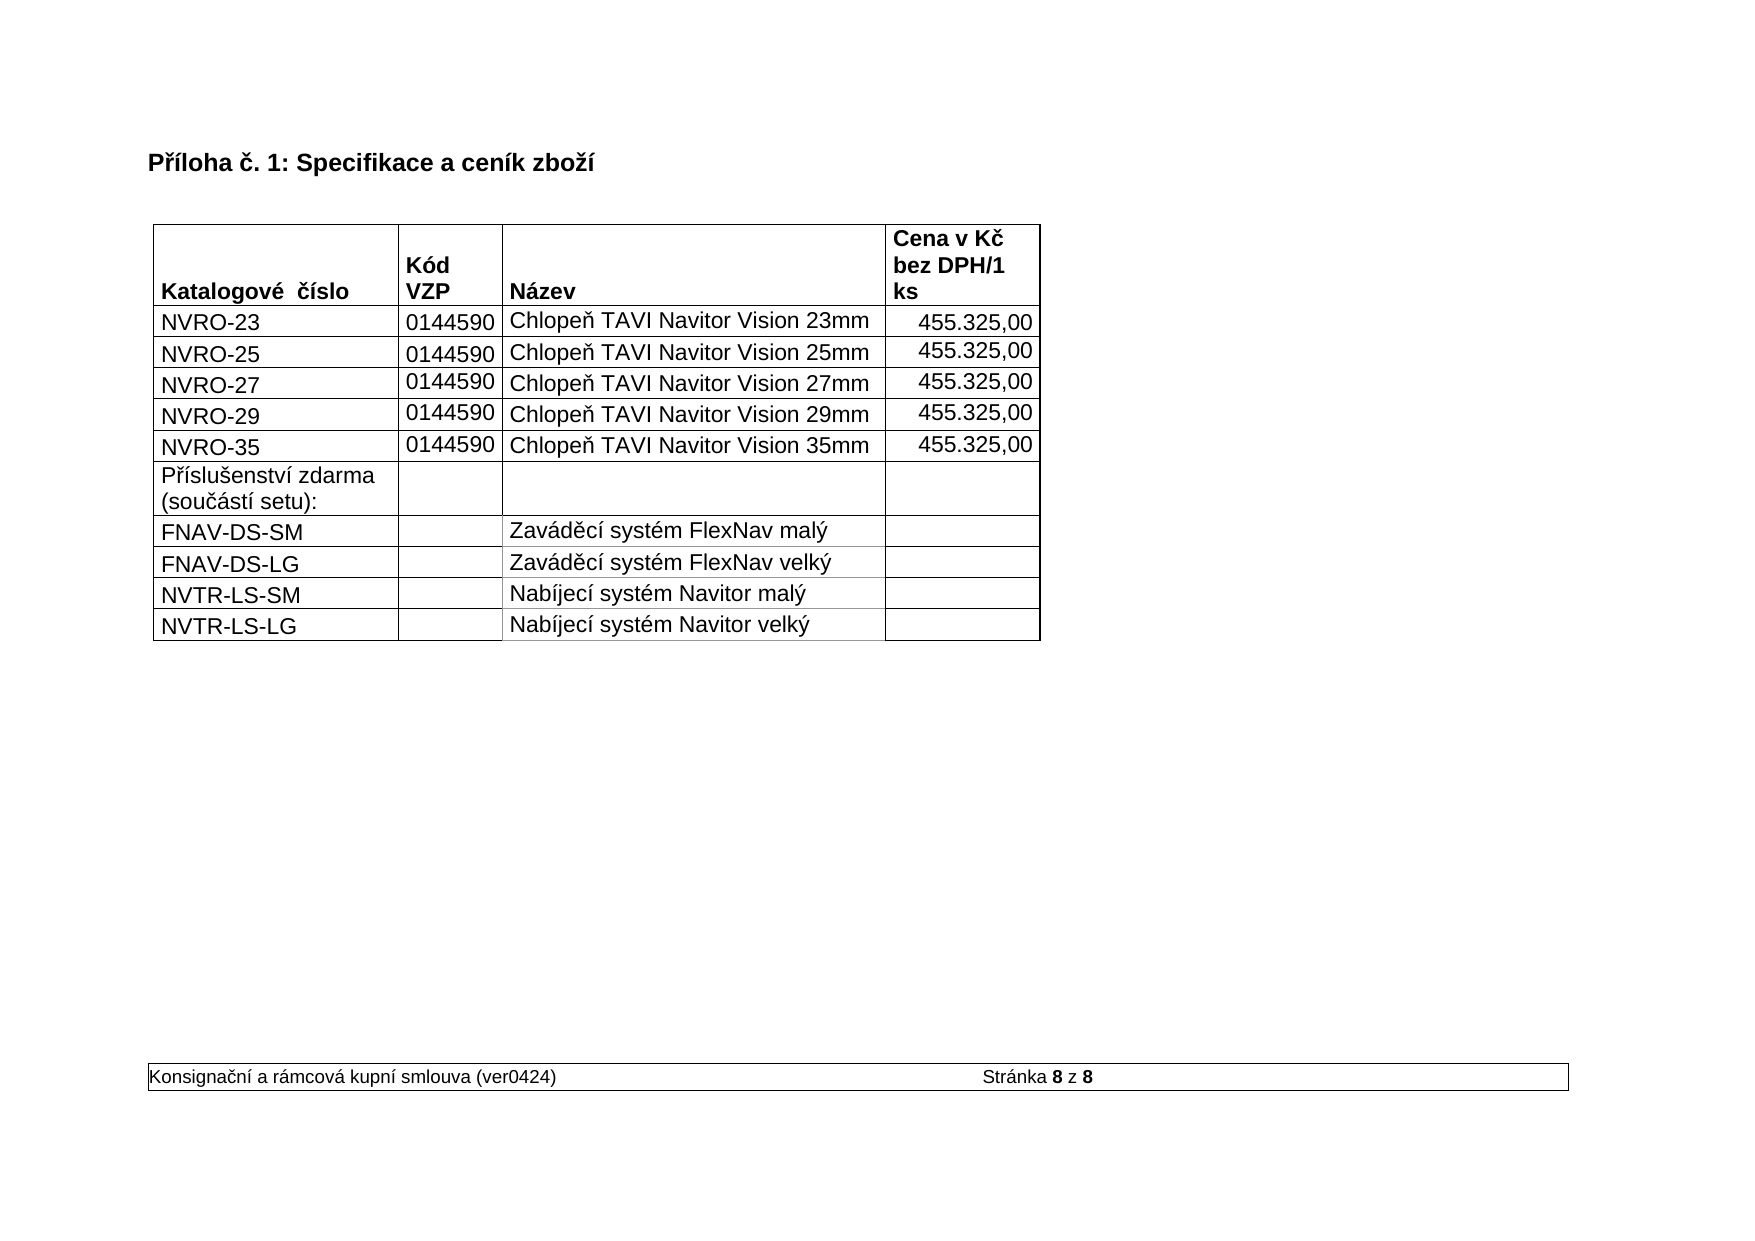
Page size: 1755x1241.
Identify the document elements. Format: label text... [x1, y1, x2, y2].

table_cell 455.325,00 [886, 399, 1039, 429]
table_cell 0144590 [399, 431, 502, 461]
table_cell Zaváděcí systém FlexNav velký [503, 547, 885, 577]
table_cell Chlopeň TAVI Navitor Vision 27mm [503, 368, 885, 398]
table_cell 0144590 [399, 399, 502, 429]
table_cell Příslušenství zdarma (součástí setu): [154, 462, 398, 514]
table_cell [886, 547, 1039, 577]
table_cell Zaváděcí systém FlexNav malý [503, 516, 885, 546]
table_header Kód VZP [399, 225, 502, 304]
table_cell [886, 462, 1039, 514]
table_header Název [503, 225, 885, 304]
table_cell [399, 547, 502, 577]
table_cell Chlopeň TAVI Navitor Vision 29mm [503, 399, 885, 429]
table_cell [399, 578, 502, 608]
table_header Katalogové číslo [154, 225, 398, 304]
table_cell Chlopeň TAVI Navitor Vision 25mm [503, 337, 885, 367]
text Příloha č. 1: Specifikace a ceník zboží [148, 148, 1606, 176]
table_cell 455.325,00 [886, 337, 1039, 367]
table_cell 0144590 [399, 306, 502, 336]
table_cell 455.325,00 [886, 306, 1039, 336]
table_cell 455.325,00 [886, 368, 1039, 398]
table_cell [886, 578, 1039, 608]
table_cell 0144590 [399, 368, 502, 398]
table_cell [399, 462, 502, 514]
table_cell 455.325,00 [886, 431, 1039, 461]
table_cell NVRO-29 [154, 399, 398, 429]
table_header Cena v Kč bez DPH/1 ks [886, 225, 1039, 304]
table_cell [503, 462, 885, 514]
table_cell Nabíjecí systém Navitor velký [503, 609, 885, 639]
table_cell NVRO-25 [154, 337, 398, 367]
table_cell [886, 609, 1039, 639]
table_cell NVTR-LS-LG [154, 609, 398, 639]
table_cell NVRO-27 [154, 368, 398, 398]
table_cell NVTR-LS-SM [154, 578, 398, 608]
table_cell Nabíjecí systém Navitor malý [503, 578, 885, 608]
table_cell FNAV-DS-LG [154, 547, 398, 577]
table_cell NVRO-23 [154, 306, 398, 336]
table_cell [886, 516, 1039, 546]
table_cell [399, 516, 502, 546]
table_cell FNAV-DS-SM [154, 516, 398, 546]
table_cell NVRO-35 [154, 431, 398, 461]
table_cell Chlopeň TAVI Navitor Vision 23mm [503, 306, 885, 336]
table_cell [399, 609, 502, 639]
table_cell Chlopeň TAVI Navitor Vision 35mm [503, 431, 885, 461]
table_cell 0144590 [399, 337, 502, 367]
